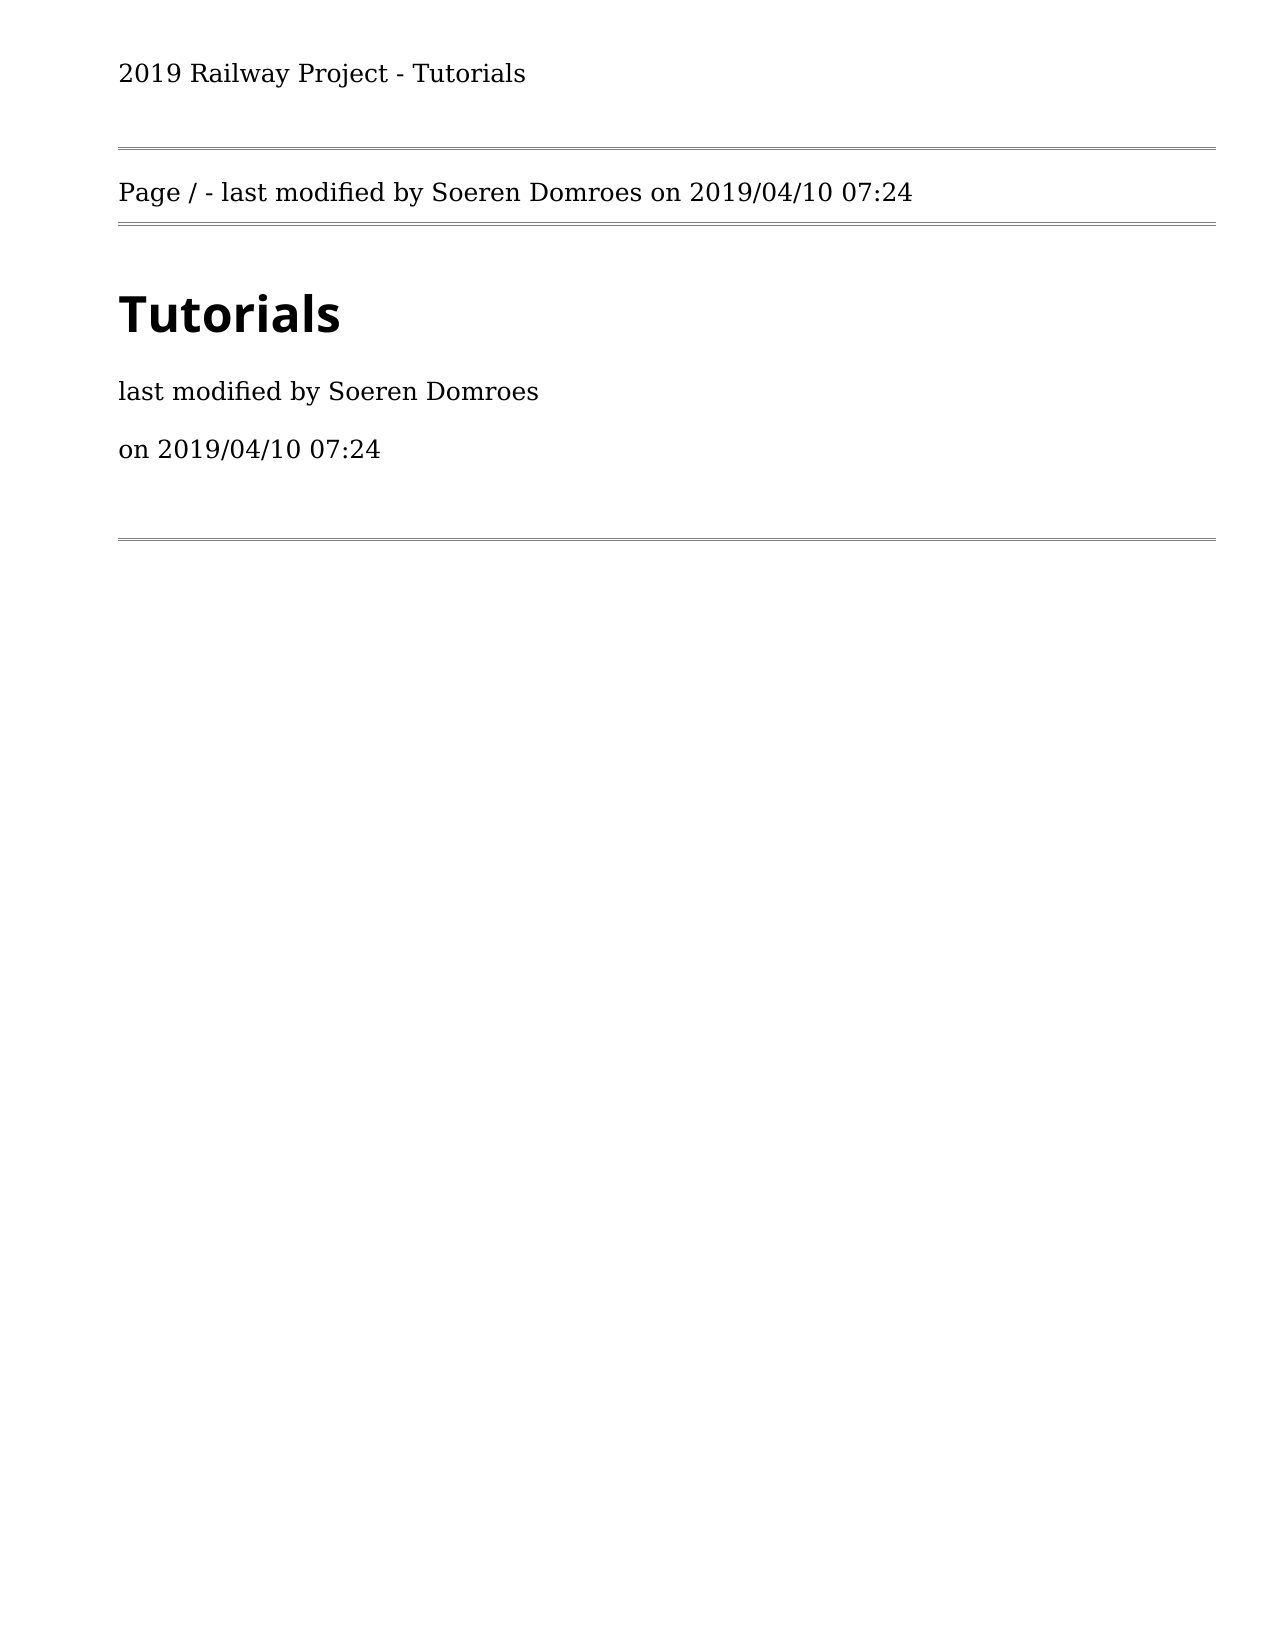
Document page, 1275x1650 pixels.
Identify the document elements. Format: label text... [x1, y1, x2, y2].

text on 2019/04/10 07:24 [118, 435, 1216, 464]
text last modified by Soeren Domroes [118, 377, 1216, 406]
text 2019 Railway Project - Tutorials [118, 59, 1216, 88]
text Page / - last modified by Soeren Domroes on 2019/04/10 07:24 [118, 179, 1216, 208]
subtitle Tutorials [118, 279, 1216, 347]
